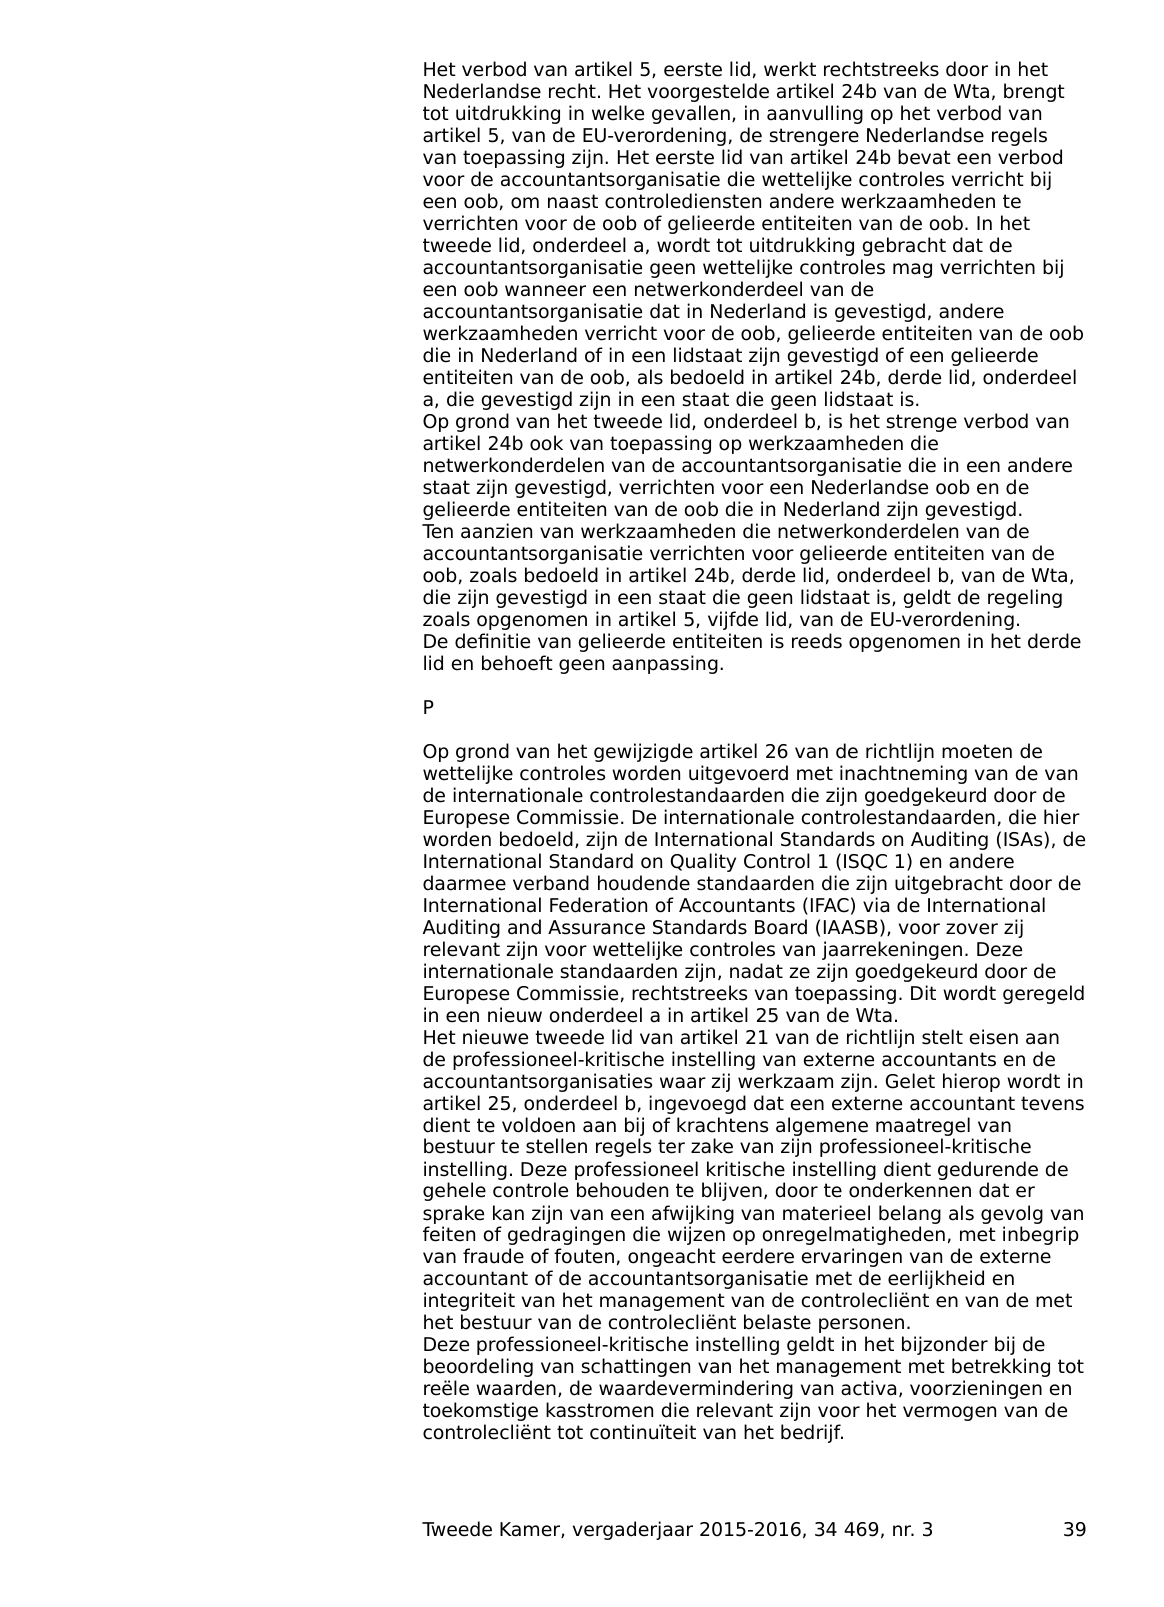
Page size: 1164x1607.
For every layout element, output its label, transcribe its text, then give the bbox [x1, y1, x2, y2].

text Op grond van het tweede lid, onderdeel b, is het strenge verbod van artikel 24b ook van toepassing op werkzaamheden die netwerkonderdelen van de accountantsorganisatie die in een andere staat zijn gevestigd, verrichten voor een Nederlandse oob en de gelieerde entiteiten van de oob die in Nederland zijn gevestigd. [422, 411, 1087, 521]
text Het nieuwe tweede lid van artikel 21 van de richtlijn stelt eisen aan de professioneel-kritische instelling van externe accountants en de accountantsorganisaties waar zij werkzaam zijn. Gelet hierop wordt in artikel 25, onderdeel b, ingevoegd dat een externe accountant tevens dient te voldoen aan bij of krachtens algemene maatregel van bestuur te stellen regels ter zake van zijn professioneel-kritische instelling. Deze professioneel kritische instelling dient gedurende de gehele controle behouden te blijven, door te onderkennen dat er sprake kan zijn van een afwijking van materieel belang als gevolg van feiten of gedragingen die wijzen op onregelmatigheden, met inbegrip van fraude of fouten, ongeacht eerdere ervaringen van de externe accountant of de accountantsorganisatie met de eerlijkheid en integriteit van het management van de controlecliënt en van de met het bestuur van de controlecliënt belaste personen. [422, 1027, 1087, 1334]
text Ten aanzien van werkzaamheden die netwerkonderdelen van de accountantsorganisatie verrichten voor gelieerde entiteiten van de oob, zoals bedoeld in artikel 24b, derde lid, onderdeel b, van de Wta, die zijn gevestigd in een staat die geen lidstaat is, geldt de regeling zoals opgenomen in artikel 5, vijfde lid, van de EU-verordening. [422, 521, 1087, 631]
text Deze professioneel-kritische instelling geldt in het bijzonder bij de beoordeling van schattingen van het management met betrekking tot reële waarden, de waardevermindering van activa, voorzieningen en toekomstige kasstromen die relevant zijn voor het vermogen van de controlecliënt tot continuïteit van het bedrijf. [422, 1334, 1087, 1444]
text Het verbod van artikel 5, eerste lid, werkt rechtstreeks door in het Nederlandse recht. Het voorgestelde artikel 24b van de Wta, brengt tot uitdrukking in welke gevallen, in aanvulling op het verbod van artikel 5, van de EU-verordening, de strengere Nederlandse regels van toepassing zijn. Het eerste lid van artikel 24b bevat een verbod voor de accountantsorganisatie die wettelijke controles verricht bij een oob, om naast controlediensten andere werkzaamheden te verrichten voor de oob of gelieerde entiteiten van de oob. In het tweede lid, onderdeel a, wordt tot uitdrukking gebracht dat de accountantsorganisatie geen wettelijke controles mag verrichten bij een oob wanneer een netwerkonderdeel van de accountantsorganisatie dat in Nederland is gevestigd, andere werkzaamheden verricht voor de oob, gelieerde entiteiten van de oob die in Nederland of in een lidstaat zijn gevestigd of een gelieerde entiteiten van de oob, als bedoeld in artikel 24b, derde lid, onderdeel a, die gevestigd zijn in een staat die geen lidstaat is. [422, 59, 1087, 411]
text De definitie van gelieerde entiteiten is reeds opgenomen in het derde lid en behoeft geen aanpassing. [422, 631, 1087, 674]
text Op grond van het gewijzigde artikel 26 van de richtlijn moeten de wettelijke controles worden uitgevoerd met inachtneming van de van de internationale controlestandaarden die zijn goedgekeurd door de Europese Commissie. De internationale controlestandaarden, die hier worden bedoeld, zijn de International Standards on Auditing (ISAs), de International Standard on Quality Control 1 (ISQC 1) en andere daarmee verband houdende standaarden die zijn uitgebracht door de International Federation of Accountants (IFAC) via de International Auditing and Assurance Standards Board (IAASB), voor zover zij relevant zijn voor wettelijke controles van jaarrekeningen. Deze internationale standaarden zijn, nadat ze zijn goedgekeurd door de Europese Commissie, rechtstreeks van toepassing. Dit wordt geregeld in een nieuw onderdeel a in artikel 25 van de Wta. [422, 741, 1087, 1027]
subtitle P [422, 697, 1087, 719]
